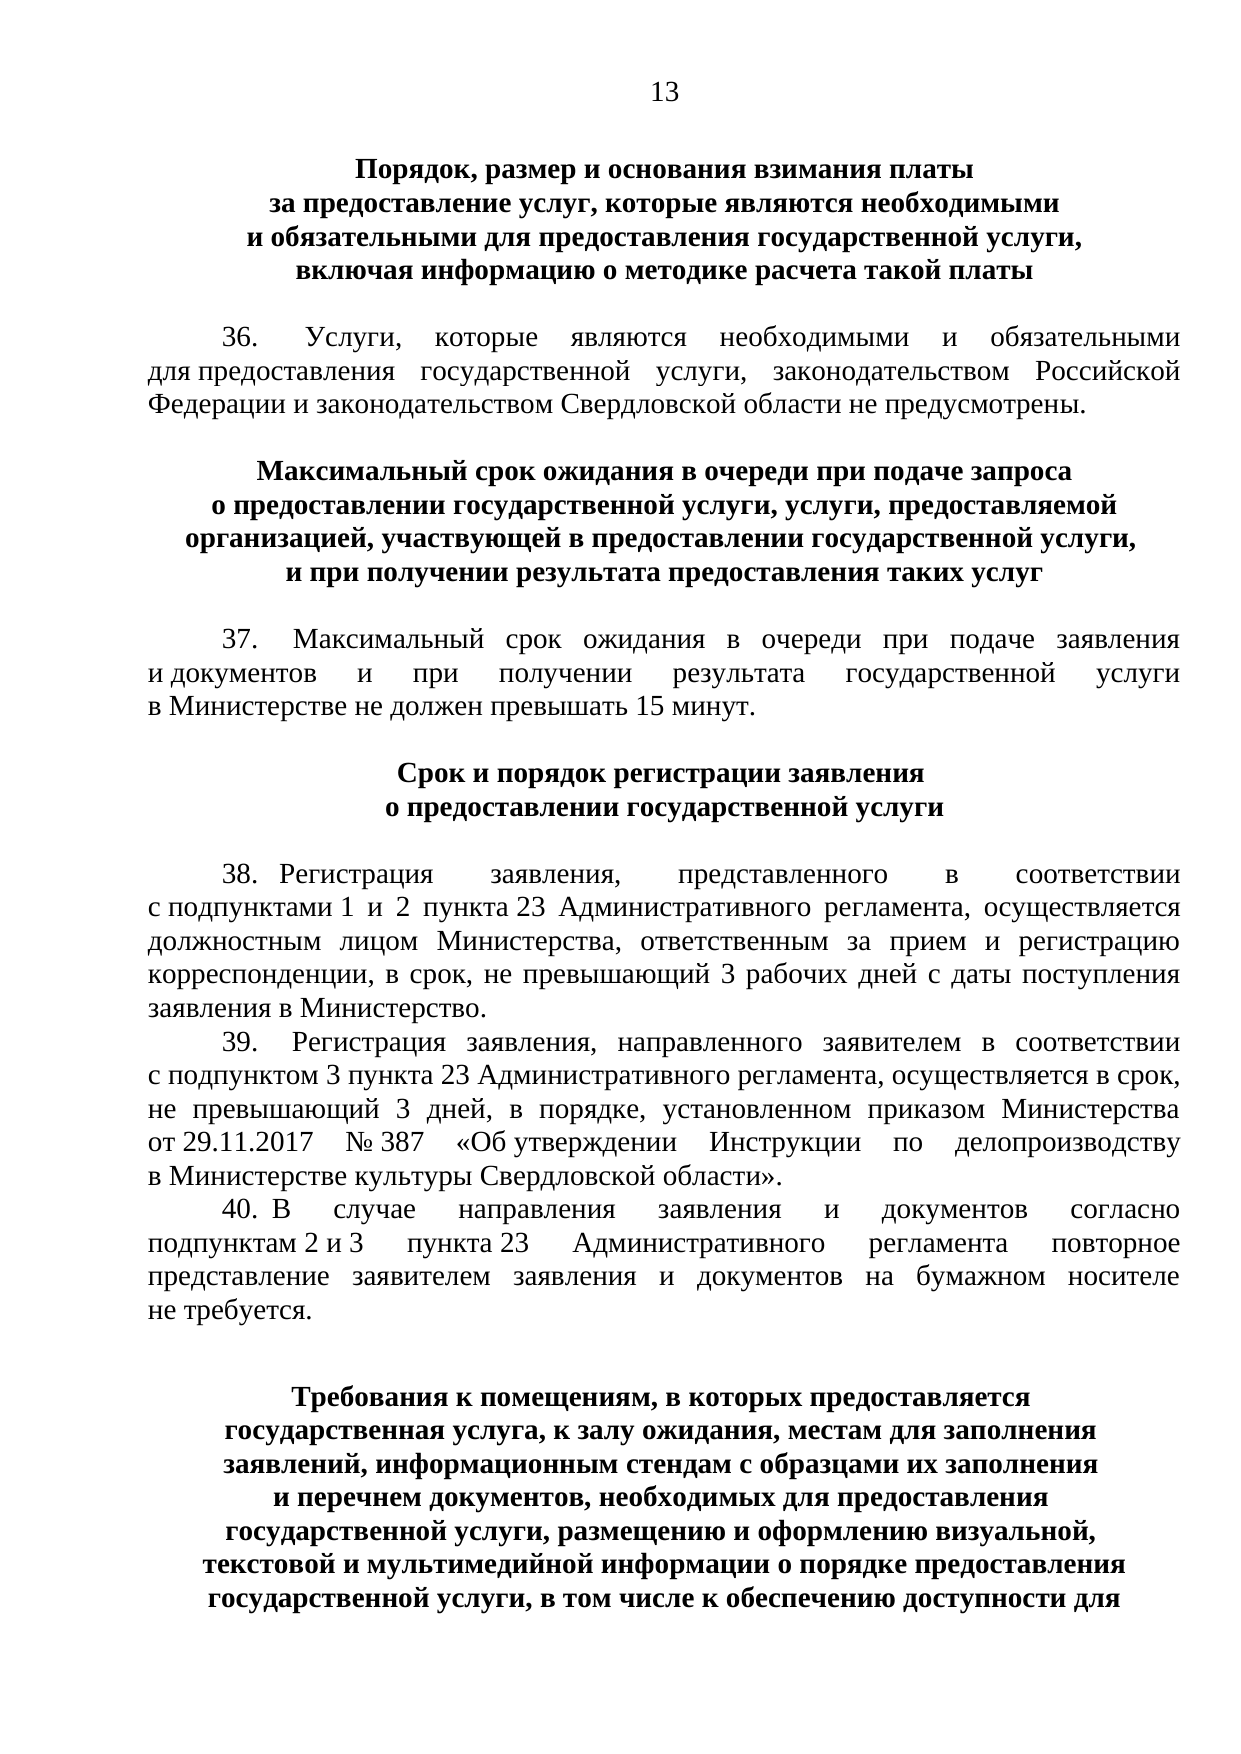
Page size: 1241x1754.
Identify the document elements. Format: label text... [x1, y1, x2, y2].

list В случае направления заявления и документов согласно подпунктам 2 и 3 пункта 23 Административного регламента повторное представление заявителем заявления и документов на бумажном носителе не требуется. [148, 1191, 1181, 1326]
text Порядок, размер и основания взимания платы [148, 152, 1181, 185]
list Регистрация заявления, направленного заявителем в соответствии с подпунктом 3 пункта 23 Административного регламента, осуществляется в срок, не превышающий 3 дней, в порядке, установленном приказом Министерства от 29.11.2017 № 387 «Об утверждении Инструкции по делопроизводству в Министерстве культуры Свердловской области». [148, 1024, 1181, 1191]
list Максимальный срок ожидания в очереди при подаче заявления и документов и при получении результата государственной услуги в Министерстве не должен превышать 15 минут. [148, 621, 1181, 722]
text и обязательными для предоставления государственной услуги, [148, 219, 1181, 252]
text включая информацию о методике расчета такой платы [148, 252, 1181, 286]
text Срок и порядок регистрации заявления о предоставлении государственной услуги [148, 755, 1181, 822]
list Услуги, которые являются необходимыми и обязательными для предоставления государственной услуги, законодательством Российской Федерации и законодательством Свердловской области не предусмотрены. [148, 319, 1181, 420]
text Максимальный срок ожидания в очереди при подаче запроса о предоставлении государственной услуги, услуги, предоставляемой организацией, участвующей в предоставлении государственной услуги, и при получении результата предоставления таких услуг [148, 453, 1181, 588]
list Регистрация заявления, представленного в соответствии с подпунктами 1 и 2 пункта 23 Административного регламента, осуществляется должностным лицом Министерства, ответственным за прием и регистрацию корреспонденции, в срок, не превышающий 3 рабочих дней с даты поступления заявления в Министерство. [148, 856, 1181, 1024]
text Требования к помещениям, в которых предоставляется государственная услуга, к залу ожидания, местам для заполнения заявлений, информационным стендам с образцами их заполнения и перечнем документов, необходимых для предоставления государственной услуги, размещению и оформлению визуальной, текстовой и мультимедийной информации о порядке предоставления государственной услуги, в том числе к обеспечению доступности для [148, 1379, 1181, 1613]
text за предоставление услуг, которые являются необходимыми [148, 185, 1181, 219]
